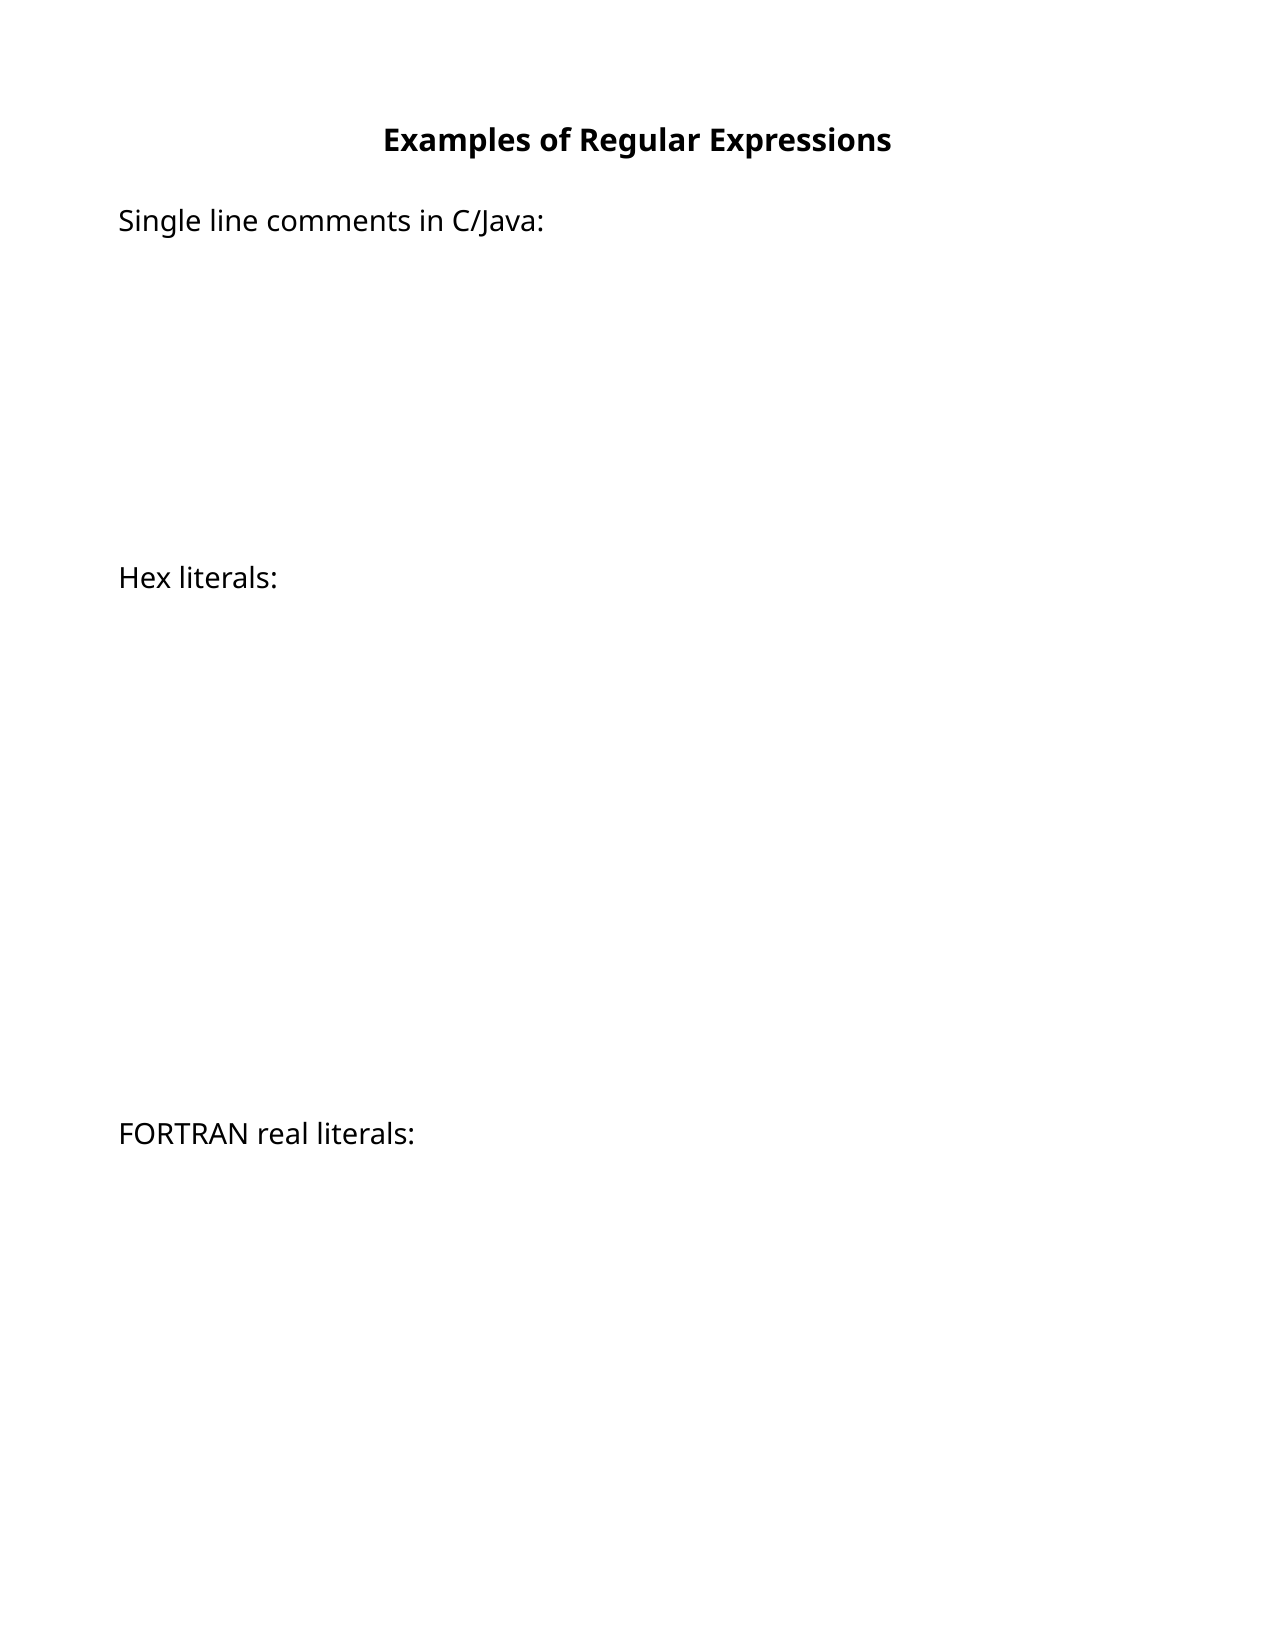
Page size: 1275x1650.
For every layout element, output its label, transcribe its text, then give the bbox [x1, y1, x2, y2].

subtitle Examples of Regular Expressions [118, 118, 1157, 161]
text Single line comments in C/Java: [118, 200, 1157, 240]
text FORTRAN real literals: [118, 1113, 1157, 1153]
text Hex literals: [118, 558, 1157, 597]
